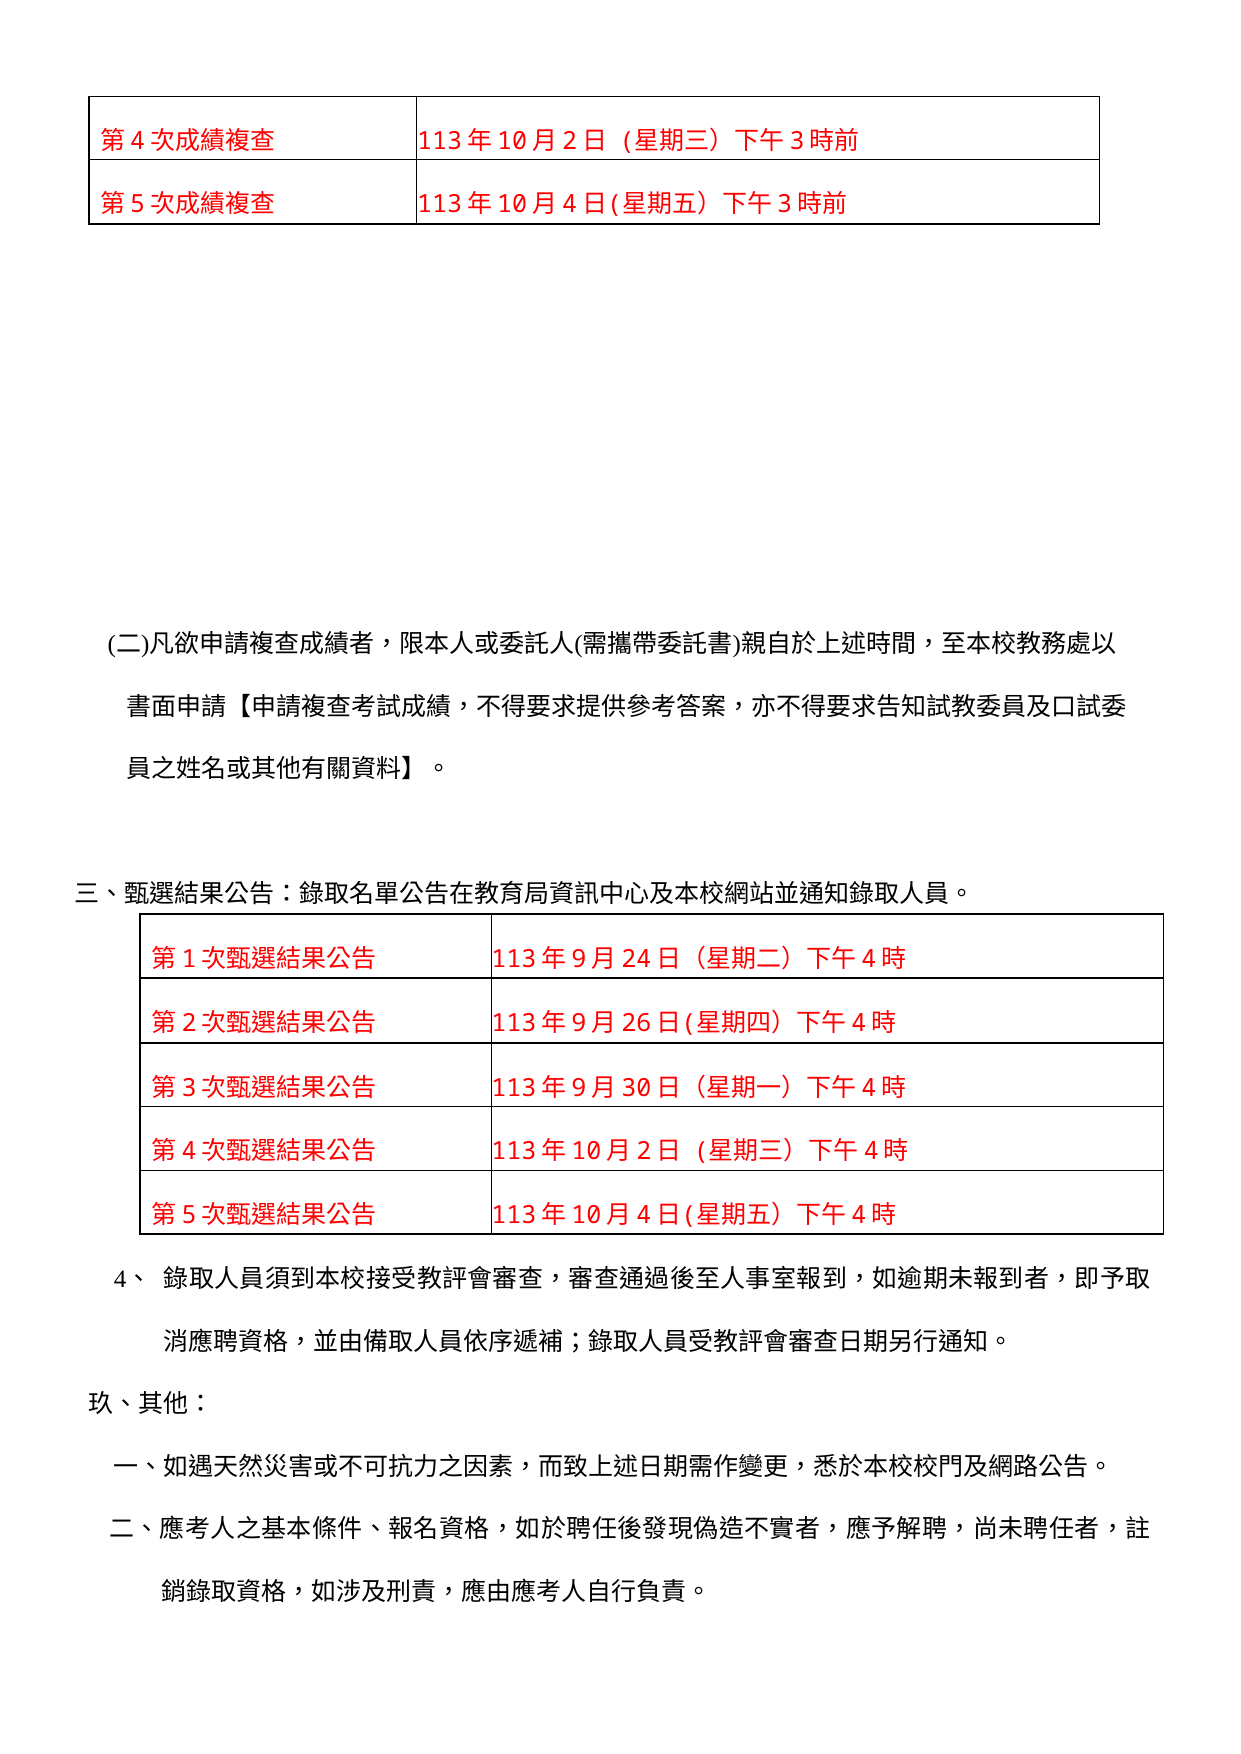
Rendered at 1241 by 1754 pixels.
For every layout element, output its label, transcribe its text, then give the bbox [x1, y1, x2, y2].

table_header 113年9月24日（星期二）下午4時 [492, 915, 1163, 977]
table_cell 113年9月30日（星期一）下午4時 [492, 1044, 1163, 1106]
text 二、應考人之基本條件、報名資格，如於聘任後發現偽造不實者，應予解聘，尚未聘任者，註銷錄取資格，如涉及刑責，應由應考人自行負責。 [109, 1485, 1152, 1610]
text 員之姓名或其他有關資料】。 [89, 725, 1152, 787]
list 錄取人員須到本校接受教評會審查，審查通過後至人事室報到，如逾期未報到者，即予取消應聘資格，並由備取人員依序遞補；錄取人員受教評會審查日期另行通知。 [114, 1235, 1152, 1360]
table_cell 第5次成績複查 [90, 160, 416, 223]
table_cell 113年10月4日(星期五）下午3時前 [417, 160, 1099, 223]
table_cell 第5次甄選結果公告 [141, 1171, 491, 1233]
table_cell 113年10月2日 (星期三）下午3時前 [417, 97, 1099, 159]
table_header 第1次甄選結果公告 [141, 915, 491, 977]
table_cell 第2次甄選結果公告 [141, 979, 491, 1042]
text 一、如遇天然災害或不可抗力之因素，而致上述日期需作變更，悉於本校校門及網路公告。 [89, 1423, 1152, 1485]
table_cell 113年9月26日(星期四）下午4時 [492, 979, 1163, 1042]
text (二)凡欲申請複查成績者，限本人或委託人(需攜帶委託書)親自於上述時間，至本校教務處以 [89, 600, 1152, 662]
table_cell 第4次甄選結果公告 [141, 1107, 491, 1170]
table_cell 113年10月2日 (星期三）下午4時 [492, 1107, 1163, 1170]
table_cell 第4次成績複查 [90, 97, 416, 159]
table_cell 113年10月4日(星期五）下午4時 [492, 1171, 1163, 1233]
table_cell 第3次甄選結果公告 [141, 1044, 491, 1106]
list 玖、其他： [89, 1360, 1152, 1423]
text 書面申請【申請複查考試成績，不得要求提供參考答案，亦不得要求告知試教委員及口試委 [89, 662, 1152, 725]
text 三、甄選結果公告：錄取名單公告在教育局資訊中心及本校網站並通知錄取人員。 [74, 850, 1152, 912]
